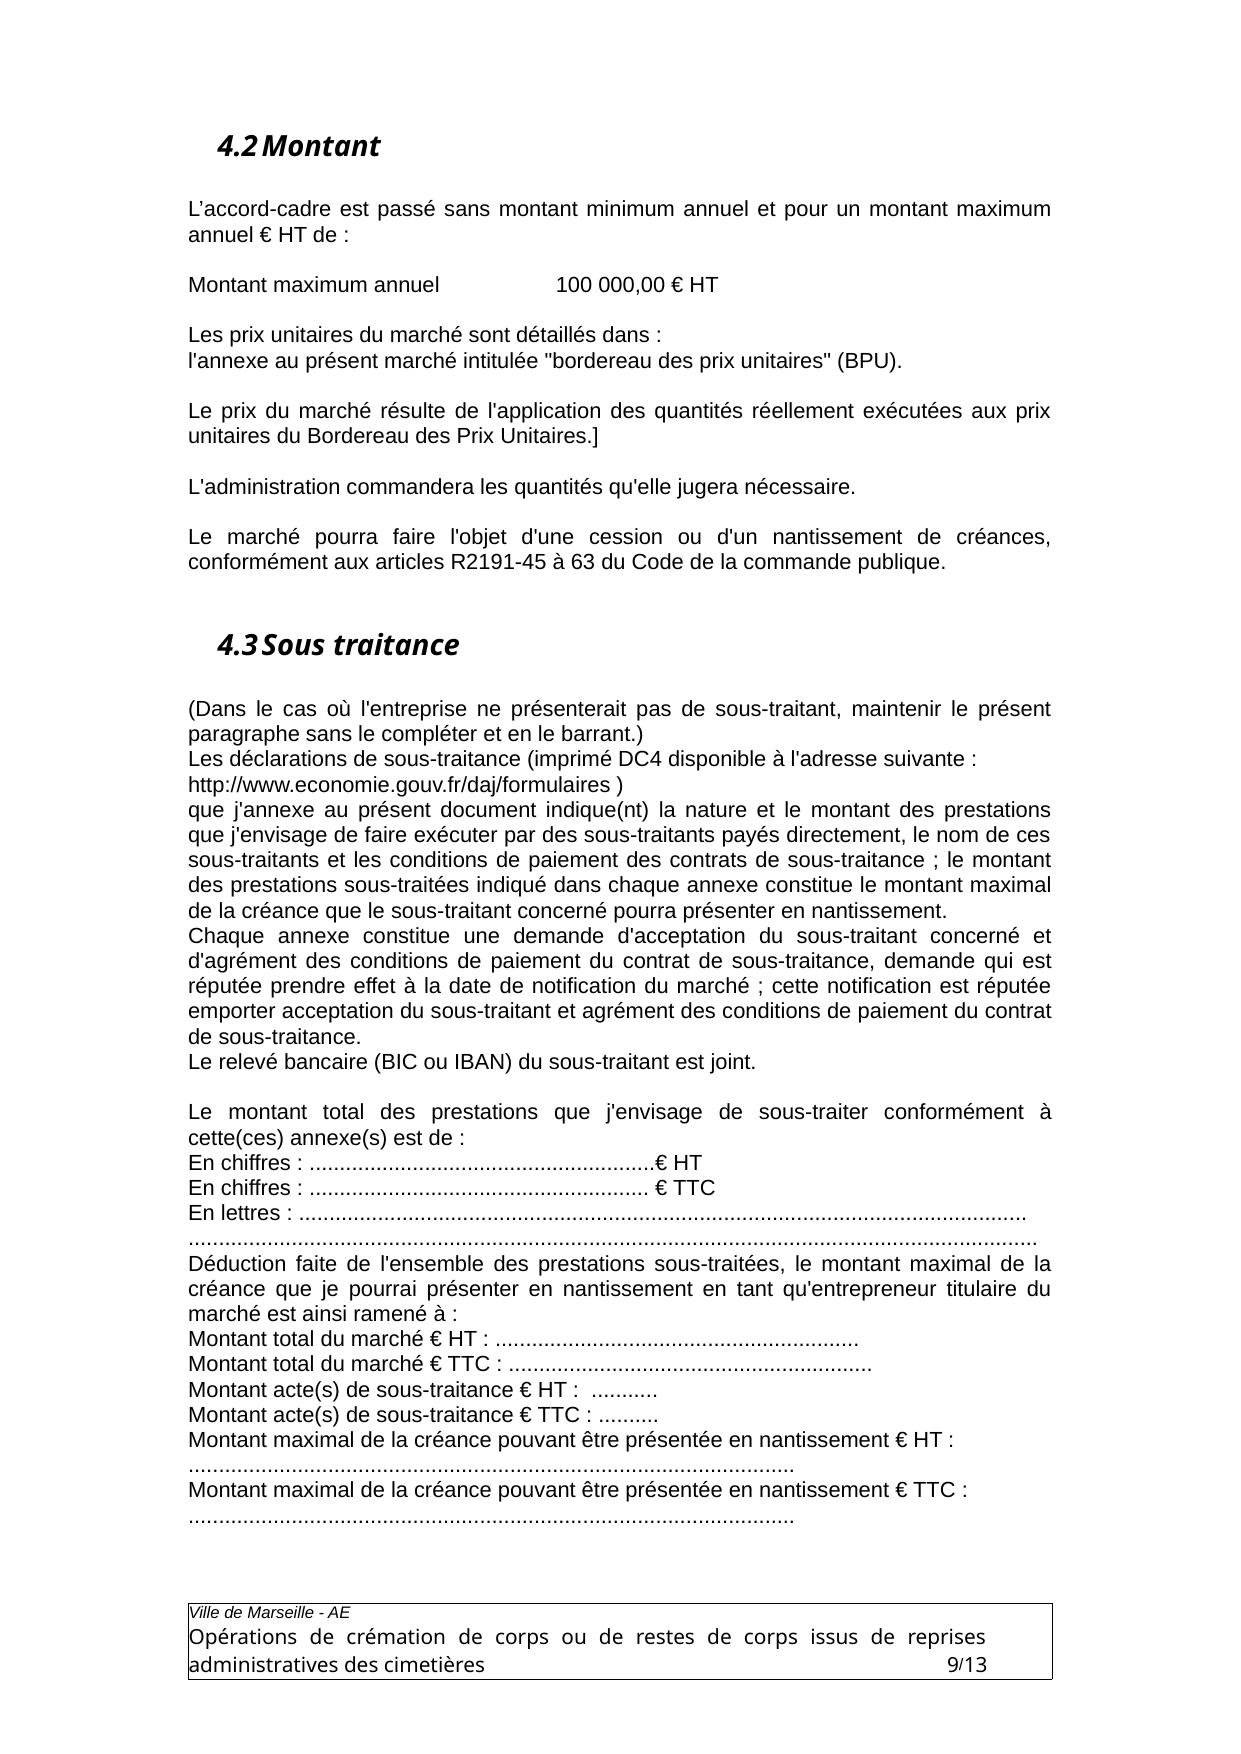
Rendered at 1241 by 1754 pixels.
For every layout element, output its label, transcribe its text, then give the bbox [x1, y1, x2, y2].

text Chaque annexe constitue une demande d'acceptation du sous-traitant concerné et d'agrément des conditions de paiement du contrat de sous-traitance, demande qui est réputée prendre effet à la date de notification du marché ; cette notification est réputée emporter acceptation du sous-traitant et agrément des conditions de paiement du contrat de sous-traitance. [188, 923, 1052, 1049]
text Montant maximal de la créance pouvant être présentée en nantissement € HT : [188, 1427, 1052, 1452]
text Le marché pourra faire l'objet d'une cession ou d'un nantissement de créances, conformément aux articles R2191-45 à 63 du Code de la commande publique. [188, 524, 1052, 574]
text Montant maximum annuel 100 000,00 € HT [188, 272, 1052, 297]
text L'administration commandera les quantités qu'elle jugera nécessaire. [188, 474, 1052, 499]
text Montant total du marché € TTC : ............................................................ [188, 1351, 1052, 1376]
text que j'annexe au présent document indique(nt) la nature et le montant des prestations que j'envisage de faire exécuter par des sous-traitants payés directement, le nom de ces sous-traitants et les conditions de paiement des contrats de sous-traitance ; le montant des prestations sous-traitées indiqué dans chaque annexe constitue le montant maximal de la créance que le sous-traitant concerné pourra présenter en nantissement. [188, 797, 1052, 923]
text .................................................................................................... [188, 1502, 1052, 1528]
text Le montant total des prestations que j'envisage de sous-traiter conformément à cette(ces) annexe(s) est de : [188, 1099, 1052, 1149]
text Montant acte(s) de sous-traitance € TTC : .......... [188, 1402, 1052, 1427]
text Les prix unitaires du marché sont détaillés dans : [188, 322, 1052, 348]
text L’accord-cadre est passé sans montant minimum annuel et pour un montant maximum annuel € HT de : [188, 196, 1052, 247]
text Déduction faite de l'ensemble des prestations sous-traitées, le montant maximal de la créance que je pourrai présenter en nantissement en tant qu'entrepreneur titulaire du marché est ainsi ramené à : [188, 1250, 1052, 1326]
text En chiffres : ........................................................ € TTC [188, 1175, 1052, 1200]
text Montant maximal de la créance pouvant être présentée en nantissement € TTC : [188, 1477, 1052, 1502]
text l'annexe au présent marché intitulée "bordereau des prix unitaires" (BPU). [188, 348, 1052, 373]
text En chiffres : .........................................................€ HT [188, 1149, 1052, 1175]
text Le prix du marché résulte de l'application des quantités réellement exécutées aux prix unitaires du Bordereau des Prix Unitaires.] [188, 398, 1052, 448]
subtitle Montant [188, 125, 1052, 165]
text ............................................................................................................................................ [188, 1225, 1052, 1250]
text Le relevé bancaire (BIC ou IBAN) du sous-traitant est joint. [188, 1049, 1052, 1074]
subtitle Sous traitance [188, 625, 1052, 664]
text Montant total du marché € HT : ............................................................ [188, 1326, 1052, 1351]
text En lettres : ........................................................................................................................ [188, 1200, 1052, 1225]
text Montant acte(s) de sous-traitance € HT : ........... [188, 1376, 1052, 1402]
text .................................................................................................... [188, 1452, 1052, 1477]
text Les déclarations de sous-traitance (imprimé DC4 disponible à l'adresse suivante : [188, 746, 1052, 771]
text (Dans le cas où l'entreprise ne présenterait pas de sous-traitant, maintenir le présent paragraphe sans le compléter et en le barrant.) [188, 696, 1052, 746]
text http://www.economie.gouv.fr/daj/formulaires ) [188, 771, 1052, 797]
